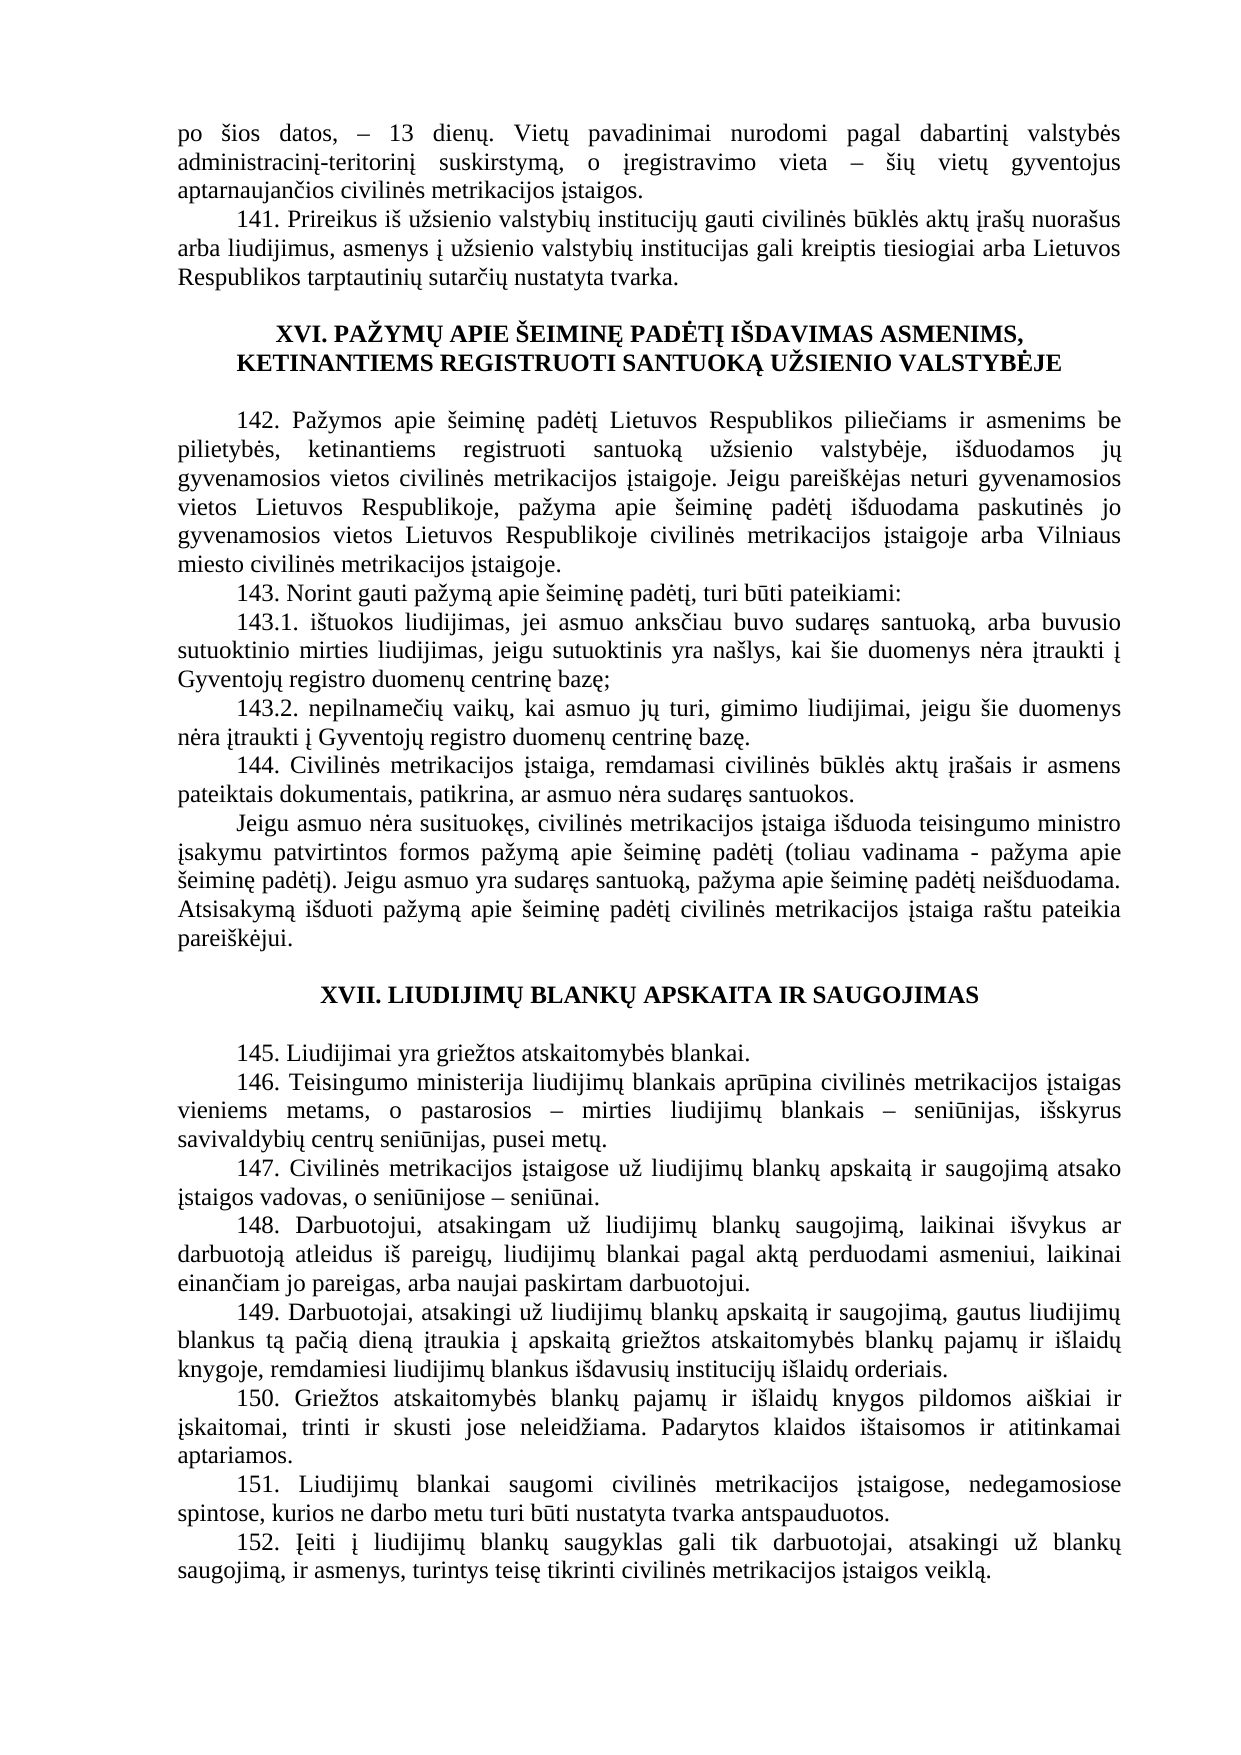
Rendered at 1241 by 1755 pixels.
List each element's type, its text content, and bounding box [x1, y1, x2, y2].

text 151. Liudijimų blankai saugomi civilinės metrikacijos įstaigose, nedegamosiose spintose, kurios ne darbo metu turi būti nustatyta tvarka antspauduotos. [177, 1469, 1122, 1527]
text XVII. LIUDIJIMŲ BLANKŲ APSKAITA IR SAUGOJIMAS [177, 981, 1122, 1009]
text 152. Įeiti į liudijimų blankų saugyklas gali tik darbuotojai, atsakingi už blankų saugojimą, ir asmenys, turintys teisę tikrinti civilinės metrikacijos įstaigos veiklą. [177, 1527, 1122, 1584]
text po šios datos, – 13 dienų. Vietų pavadinimai nurodomi pagal dabartinį valstybės administracinį-teritorinį suskirstymą, o įregistravimo vieta – šių vietų gyventojus aptarnaujančios civilinės metrikacijos įstaigos. [177, 118, 1122, 204]
text 145. Liudijimai yra griežtos atskaitomybės blankai. [177, 1038, 1122, 1067]
text 146. Teisingumo ministerija liudijimų blankais aprūpina civilinės metrikacijos įstaigas vieniems metams, o pastarosios – mirties liudijimų blankais – seniūnijas, išskyrus savivaldybių centrų seniūnijas, pusei metų. [177, 1067, 1122, 1153]
text 144. Civilinės metrikacijos įstaiga, remdamasi civilinės būklės aktų įrašais ir asmens pateiktais dokumentais, patikrina, ar asmuo nėra sudaręs santuokos. [177, 751, 1122, 808]
text Jeigu asmuo nėra susituokęs, civilinės metrikacijos įstaiga išduoda teisingumo ministro įsakymu patvirtintos formos pažymą apie šeiminę padėtį (toliau vadinama - pažyma apie šeiminę padėtį). Jeigu asmuo yra sudaręs santuoką, pažyma apie šeiminę padėtį neišduodama. Atsisakymą išduoti pažymą apie šeiminę padėtį civilinės metrikacijos įstaiga raštu pateikia pareiškėjui. [177, 808, 1122, 952]
text 150. Griežtos atskaitomybės blankų pajamų ir išlaidų knygos pildomos aiškiai ir įskaitomai, trinti ir skusti jose neleidžiama. Padarytos klaidos ištaisomos ir atitinkamai aptariamos. [177, 1383, 1122, 1469]
text 143.2. nepilnamečių vaikų, kai asmuo jų turi, gimimo liudijimai, jeigu šie duomenys nėra įtraukti į Gyventojų registro duomenų centrinę bazę. [177, 693, 1122, 751]
text 148. Darbuotojui, atsakingam už liudijimų blankų saugojimą, laikinai išvykus ar darbuotoją atleidus iš pareigų, liudijimų blankai pagal aktą perduodami asmeniui, laikinai einančiam jo pareigas, arba naujai paskirtam darbuotojui. [177, 1211, 1122, 1297]
text 143. Norint gauti pažymą apie šeiminę padėtį, turi būti pateikiami: [177, 578, 1122, 607]
text 142. Pažymos apie šeiminę padėtį Lietuvos Respublikos piliečiams ir asmenims be pilietybės, ketinantiems registruoti santuoką užsienio valstybėje, išduodamos jų gyvenamosios vietos civilinės metrikacijos įstaigoje. Jeigu pareiškėjas neturi gyvenamosios vietos Lietuvos Respublikoje, pažyma apie šeiminę padėtį išduodama paskutinės jo gyvenamosios vietos Lietuvos Respublikoje civilinės metrikacijos įstaigoje arba Vilniaus miesto civilinės metrikacijos įstaigoje. [177, 406, 1122, 578]
text 147. Civilinės metrikacijos įstaigose už liudijimų blankų apskaitą ir saugojimą atsako įstaigos vadovas, o seniūnijose – seniūnai. [177, 1153, 1122, 1211]
text 149. Darbuotojai, atsakingi už liudijimų blankų apskaitą ir saugojimą, gautus liudijimų blankus tą pačią dieną įtraukia į apskaitą griežtos atskaitomybės blankų pajamų ir išlaidų knygoje, remdamiesi liudijimų blankus išdavusių institucijų išlaidų orderiais. [177, 1297, 1122, 1383]
text 141. Prireikus iš užsienio valstybių institucijų gauti civilinės būklės aktų įrašų nuorašus arba liudijimus, asmenys į užsienio valstybių institucijas gali kreiptis tiesiogiai arba Lietuvos Respublikos tarptautinių sutarčių nustatyta tvarka. [177, 204, 1122, 291]
text XVI. PAŽYMŲ APIE ŠEIMINĘ PADĖTĮ IŠDAVIMAS ASMENIMS, KETINANTIEMS REGISTRUOTI SANTUOKĄ UŽSIENIO VALSTYBĖJE [177, 319, 1122, 377]
text 143.1. ištuokos liudijimas, jei asmuo anksčiau buvo sudaręs santuoką, arba buvusio sutuoktinio mirties liudijimas, jeigu sutuoktinis yra našlys, kai šie duomenys nėra įtraukti į Gyventojų registro duomenų centrinę bazę; [177, 607, 1122, 693]
